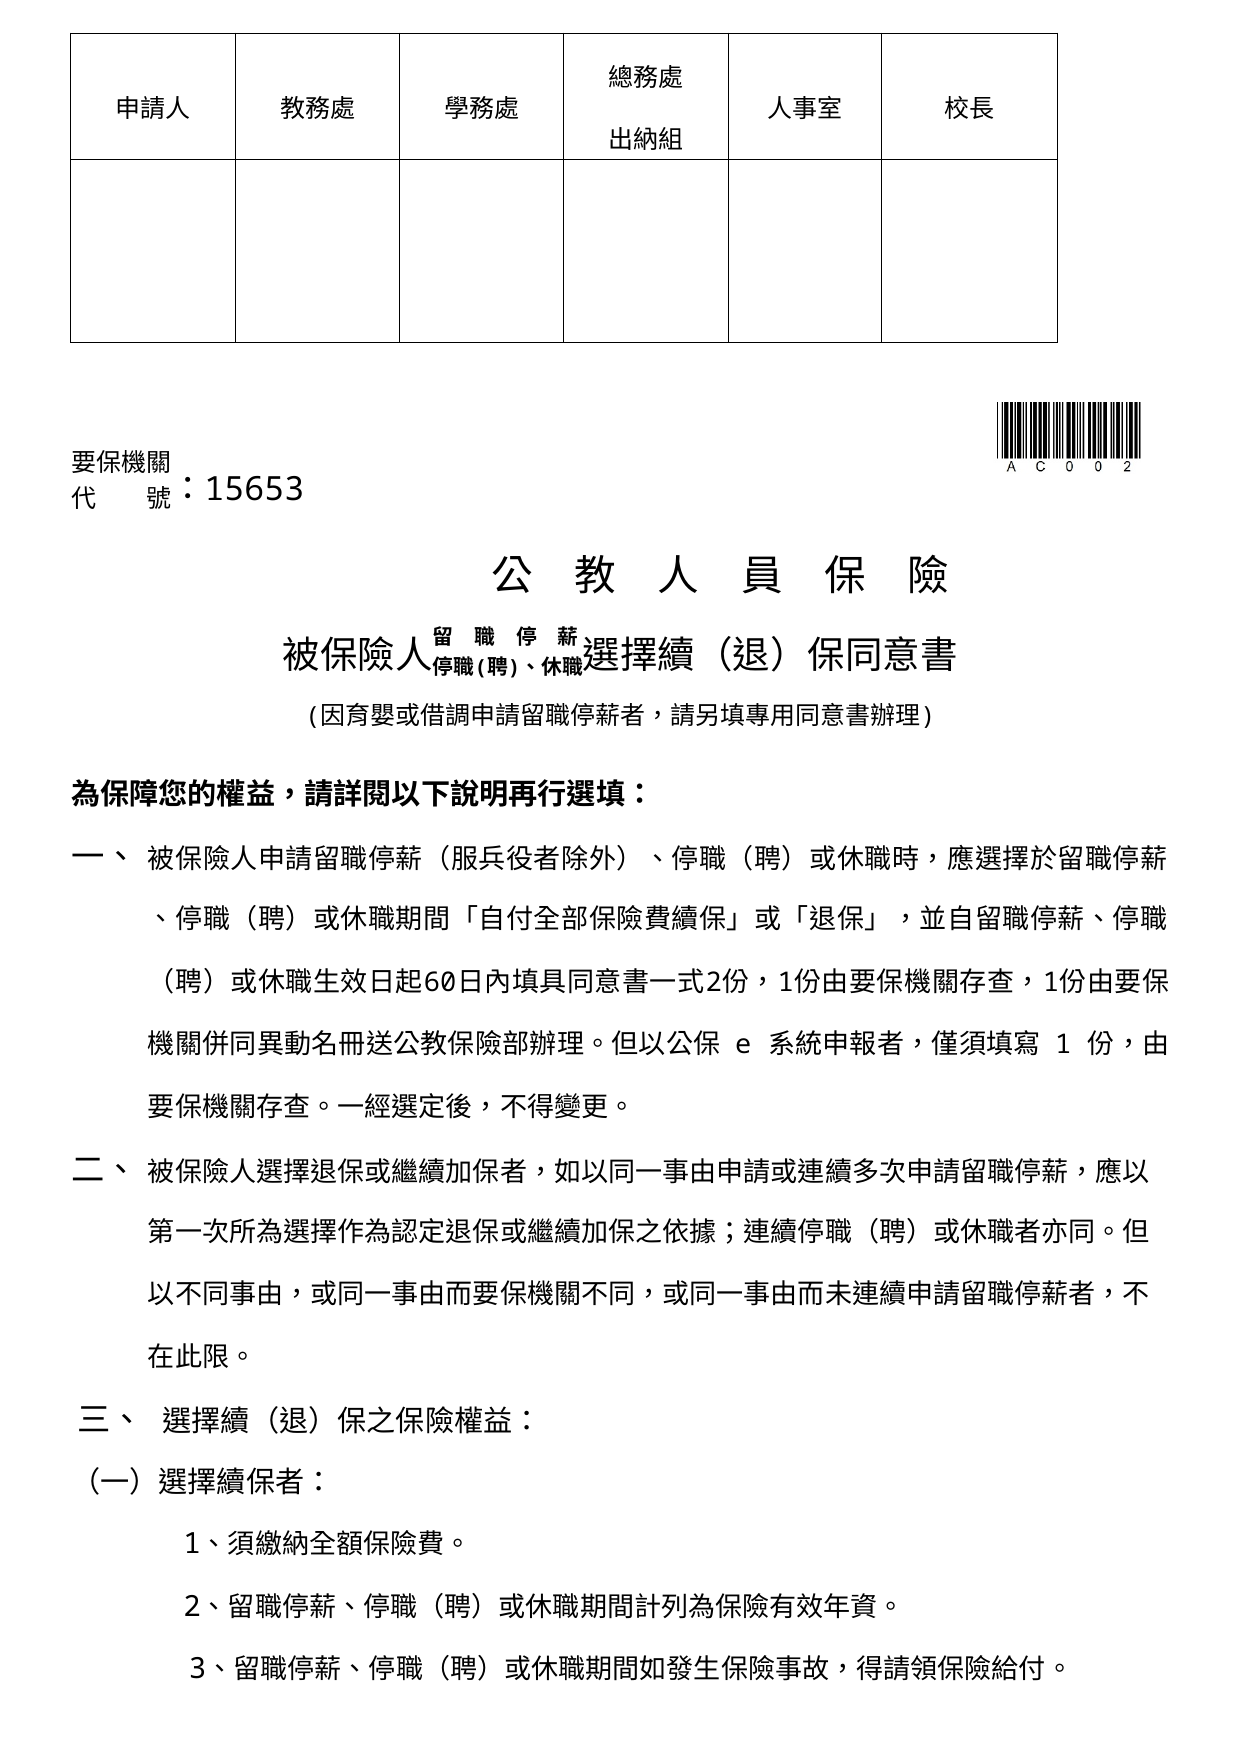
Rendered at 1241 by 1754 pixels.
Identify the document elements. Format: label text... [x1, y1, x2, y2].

text 2、留職停薪、停職（聘）或休職期間計列為保險有效年資。 [183, 1563, 1169, 1625]
table_cell [236, 160, 399, 342]
table_cell [729, 160, 881, 342]
table_cell [882, 160, 1057, 342]
table_cell [400, 160, 563, 342]
table_cell [71, 160, 235, 342]
list 選擇續（退）保之保險權益： [77, 1375, 1169, 1438]
table_header 人事室 [729, 34, 881, 159]
table_header 申請人 [71, 34, 235, 159]
list 被保險人選擇退保或繼續加保者，如以同一事由申請或連續多次申請留職停薪，應以第一次所為選擇作為認定退保或繼續加保之依據；連續停職（聘）或休職者亦同。但以不同事由，或同一事由而要保機關不同，或同一事由而未連續申請留職停薪者，不在此限。 [71, 1125, 1169, 1375]
text 1、須繳納全額保險費。 [183, 1500, 1169, 1563]
table_header 校長 [882, 34, 1057, 159]
text 公 教 人 員 保 險 [71, 530, 1169, 593]
table_cell [564, 160, 728, 342]
text 要保機關代 號：15653 [71, 405, 1169, 530]
text 為保障您的權益，請詳閱以下說明再行選填： [71, 750, 1169, 813]
text 3、留職停薪、停職（聘）或休職期間如發生保險事故，得請領保險給付。 [188, 1625, 1169, 1688]
table_header 學務處 [400, 34, 563, 159]
text 被保險人留 職 停 薪停職(聘)、休職選擇續（退）保同意書 [71, 609, 1169, 672]
text (因育嬰或借調申請留職停薪者，請另填專用同意書辦理) [71, 672, 1169, 734]
table_header 總務處 出納組 [564, 34, 728, 159]
text （一）選擇續保者： [71, 1438, 1169, 1500]
table_header 教務處 [236, 34, 399, 159]
list 被保險人申請留職停薪（服兵役者除外）、停職（聘）或休職時，應選擇於留職停薪、停職（聘）或休職期間「自付全部保險費續保」或「退保」，並自留職停薪、停職（聘）或休職生效日起60日內填具同意書一式2份，1份由要保機關存查，1份由要保機關併同異動名冊送公教保險部辦理。但以公保 e 系統申報者，僅須填寫 1 份，由要保機關存查。一經選定後，不得變更。 [71, 813, 1169, 1125]
